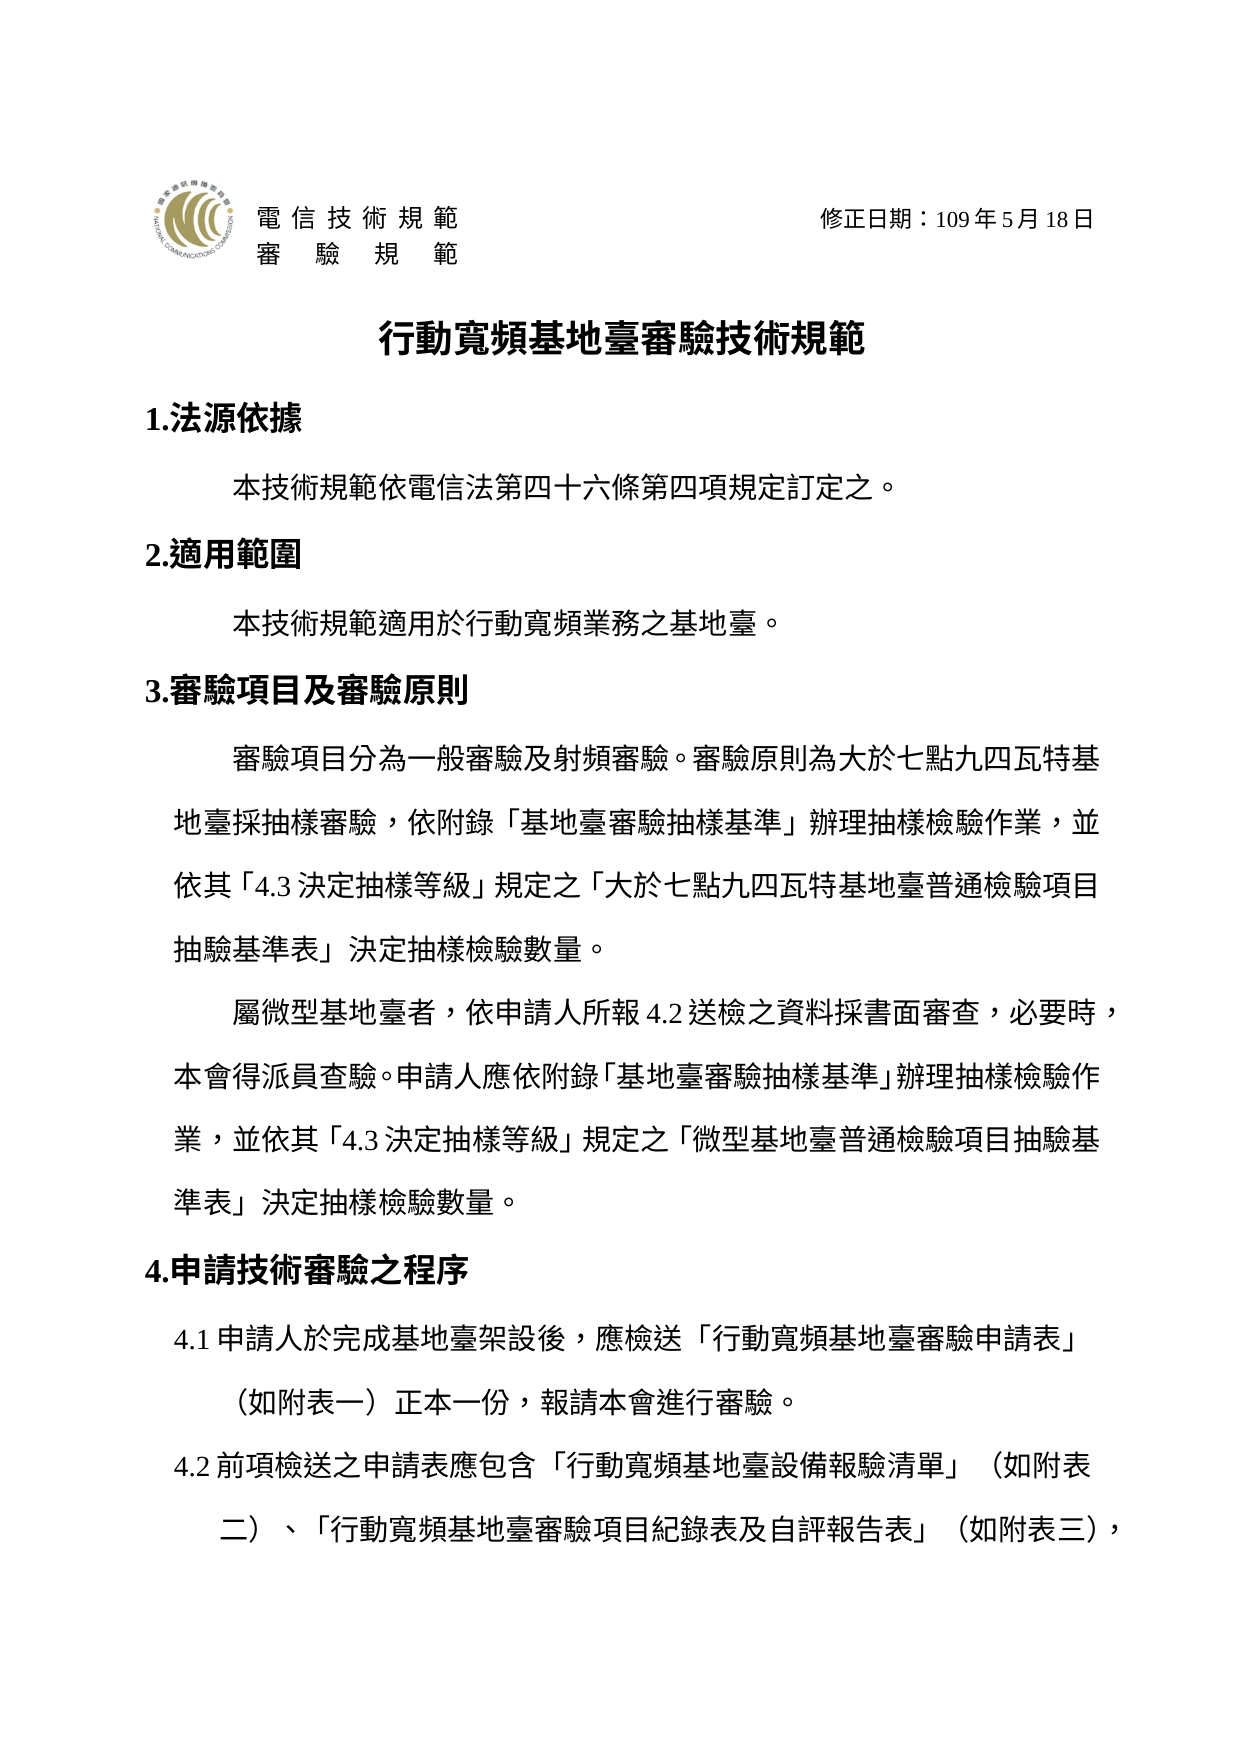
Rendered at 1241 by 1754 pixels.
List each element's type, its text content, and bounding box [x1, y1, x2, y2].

table_header 修正日期：109年5月18日 [794, 164, 1098, 271]
text 4.申請技術審驗之程序 [144, 1243, 1100, 1292]
text 本技術規範依電信法第四十六條第四項規定訂定之。 [174, 464, 1100, 507]
text 3.審驗項目及審驗原則 [144, 664, 1100, 712]
table_header [149, 164, 253, 271]
picture [152, 180, 238, 259]
text 4.1申請人於完成基地臺架設後，應檢送「行動寬頻基地臺審驗申請表」（如附表一）正本一份，報請本會進行審驗。 [174, 1316, 1100, 1421]
table_header [461, 164, 794, 271]
text 屬微型基地臺者，依申請人所報4.2送檢之資料採書面審查，必要時，本會得派員查驗。申請人應依附錄「基地臺審驗抽樣基準」辦理抽樣檢驗作業，並依其「4.3決定抽樣等級」規定之「微型基地臺普通檢驗項目抽驗基準表」決定抽樣檢驗數量。 [174, 990, 1100, 1222]
text 4.2前項檢送之申請表應包含「行動寬頻基地臺設備報驗清單」（如附表二）、「行動寬頻基地臺審驗項目紀錄表及自評報告表」（如附表三），其內容分述如下： [174, 1443, 1100, 1548]
table_header 電信技術規範 審驗規範 [253, 164, 461, 271]
text 2.適用範圍 [144, 528, 1100, 576]
text 1.法源依據 [144, 392, 1100, 440]
text 本技術規範適用於行動寬頻業務之基地臺。 [174, 600, 1100, 642]
text 審驗項目分為一般審驗及射頻審驗。審驗原則為大於七點九四瓦特基地臺採抽樣審驗，依附錄「基地臺審驗抽樣基準」辦理抽樣檢驗作業，並依其「4.3決定抽樣等級」規定之「大於七點九四瓦特基地臺普通檢驗項目抽驗基準表」決定抽樣檢驗數量。 [174, 736, 1100, 968]
text 行動寬頻基地臺審驗技術規範 [143, 309, 1100, 363]
